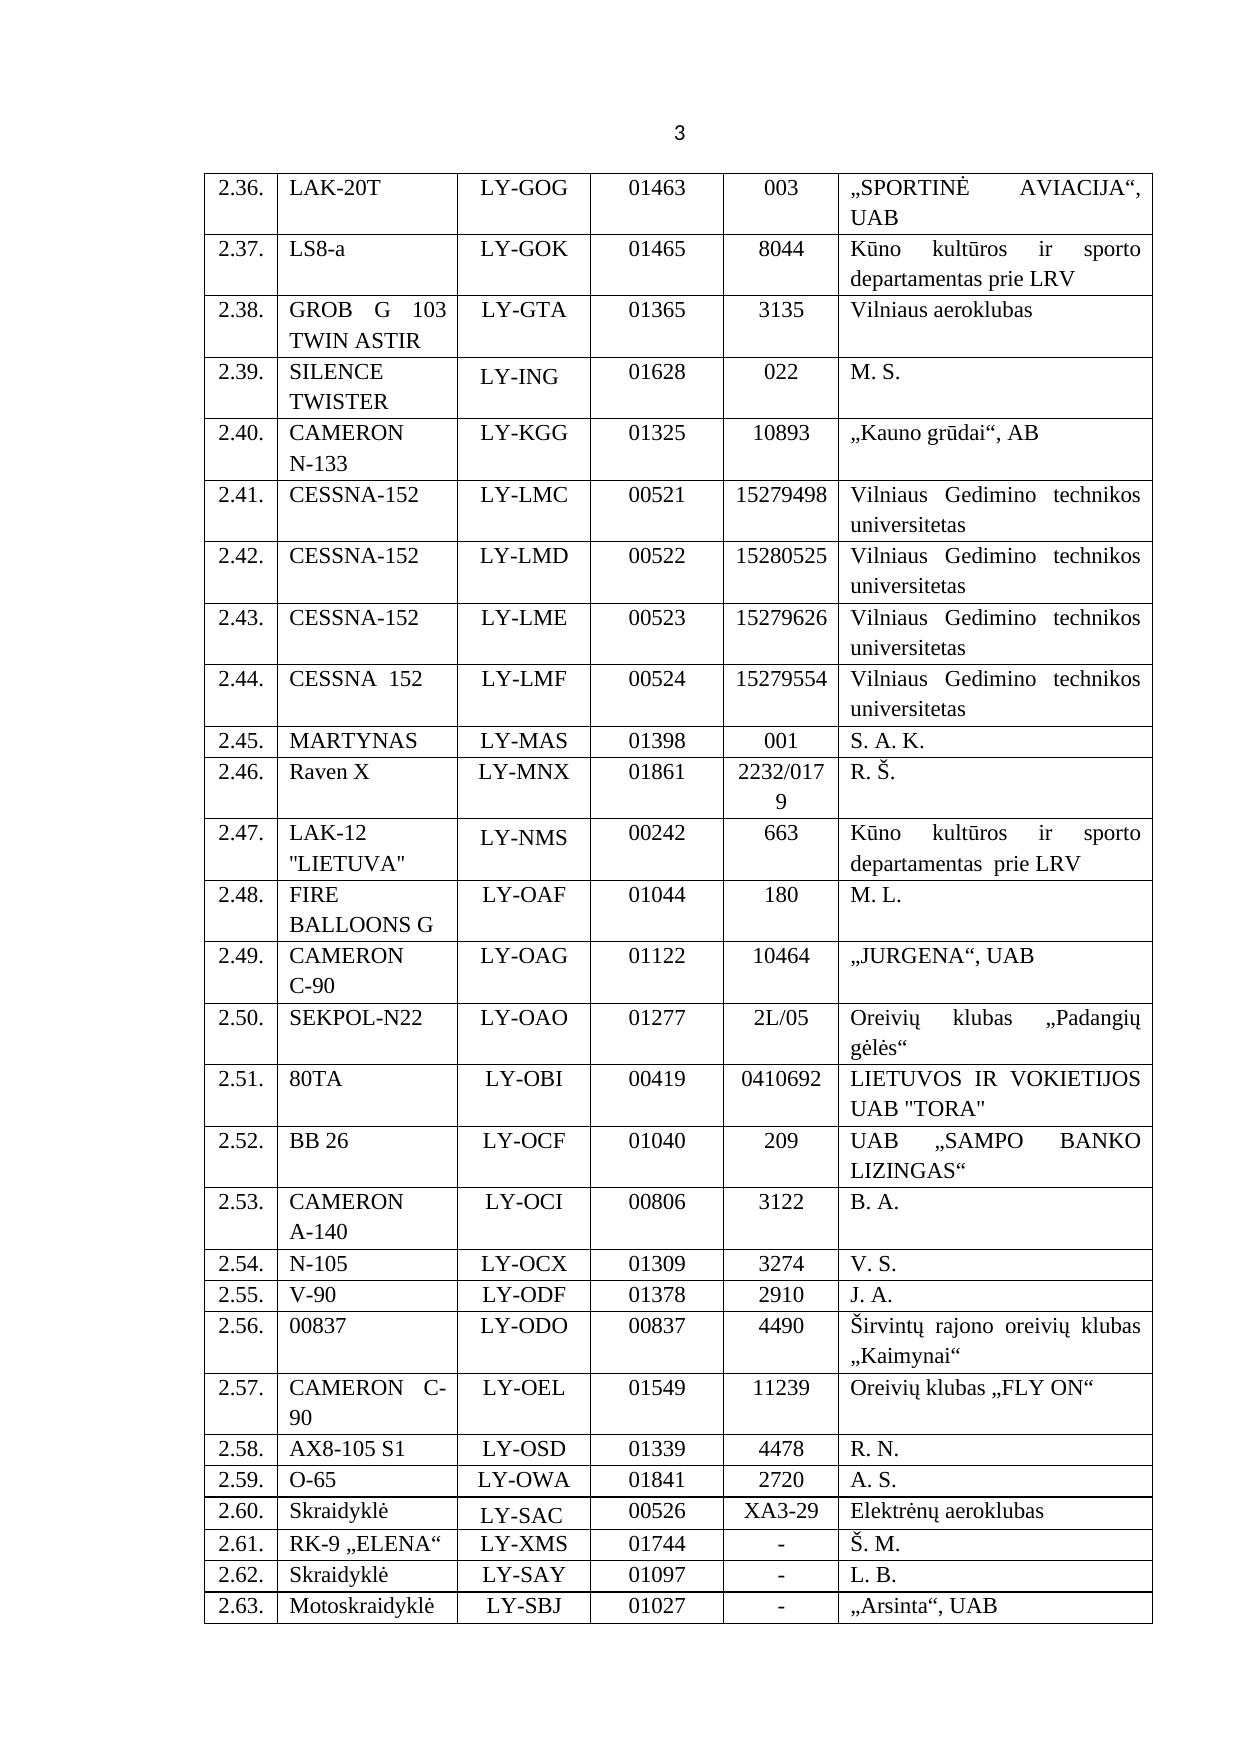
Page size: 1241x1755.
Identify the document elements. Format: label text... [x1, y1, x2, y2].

table_cell LY-LME [458, 604, 590, 664]
table_cell SEKPOL-N22 [278, 1004, 457, 1064]
table_cell 180 [724, 881, 838, 941]
table_cell 2.59. [205, 1466, 277, 1496]
table_cell 2720 [724, 1466, 838, 1496]
table_cell M. L. [839, 881, 1152, 941]
table_header LY-NMS [469, 819, 581, 851]
table_cell Skraidyklė [278, 1498, 457, 1529]
table_cell 4478 [724, 1435, 838, 1465]
table_cell RK-9 „ELENA“ [278, 1530, 457, 1560]
table_cell 01339 [591, 1435, 723, 1465]
table_cell Vilniaus Gedimino technikos universitetas [839, 481, 1152, 541]
table_cell LY-OAG [458, 942, 590, 1003]
table_cell 10464 [724, 942, 838, 1003]
table_cell 01841 [591, 1466, 723, 1496]
table_cell 8044 [724, 235, 838, 295]
table_cell Š. M. [839, 1530, 1152, 1560]
table_header [1153, 173, 1196, 1624]
table_cell J. A. [839, 1281, 1152, 1311]
table_cell 01861 [591, 758, 723, 818]
table_cell CESSNA-152 [278, 542, 457, 603]
table_cell CESSNA-152 [278, 481, 457, 541]
table_cell LIETUVOS IR VOKIETIJOS UAB "TORA" [839, 1065, 1152, 1126]
table_cell [458, 819, 590, 880]
table_cell 2.58. [205, 1435, 277, 1465]
table_cell CAMERON N-133 [278, 419, 457, 480]
table_cell BB 26 [278, 1127, 457, 1187]
table_cell Širvintų rajono oreivių klubas „Kaimynai“ [839, 1312, 1152, 1372]
table_cell Motoskraidyklė [278, 1593, 457, 1623]
table_cell CAMERON C-90 [278, 1374, 457, 1434]
table_cell LY-OAF [458, 881, 590, 941]
table_cell [458, 1498, 469, 1529]
table_cell 01044 [591, 881, 723, 941]
table_cell 2.37. [205, 235, 277, 295]
table_cell LY-KGG [458, 419, 590, 480]
table_cell LY-GTA [458, 296, 590, 357]
table_header LY-SAC [469, 1498, 581, 1529]
table_cell FIRE BALLOONS G [278, 881, 457, 941]
table_cell LY-LMD [458, 542, 590, 603]
table_cell 2910 [724, 1281, 838, 1311]
table_cell 2.63. [205, 1593, 277, 1623]
table_cell XA3-29 [724, 1498, 838, 1529]
table_cell 2.43. [205, 604, 277, 664]
table_cell LY-ODO [458, 1312, 590, 1372]
table_cell 2.62. [205, 1561, 277, 1591]
table_cell LY-OBI [458, 1065, 590, 1126]
table_cell B. A. [839, 1188, 1152, 1248]
table_cell CAMERON C-90 [278, 942, 457, 1003]
table_cell 2.39. [205, 358, 277, 418]
table_cell 2.42. [205, 542, 277, 603]
table_cell 01325 [591, 419, 723, 480]
table_cell V-90 [278, 1281, 457, 1311]
table_cell LY-OCX [458, 1250, 590, 1280]
table_cell LY-GOK [458, 235, 590, 295]
table_cell 2.40. [205, 419, 277, 480]
table_cell 2.36. [205, 174, 277, 234]
table_cell 01027 [591, 1593, 723, 1623]
table_cell 01097 [591, 1561, 723, 1591]
table_cell LY-LMC [458, 481, 590, 541]
table_cell 01744 [591, 1530, 723, 1560]
table_cell LY-SAY [458, 1561, 590, 1591]
table_header [163, 173, 204, 1624]
table_cell 2.53. [205, 1188, 277, 1248]
table_cell 00837 [278, 1312, 457, 1372]
table_cell - [724, 1593, 838, 1623]
table_cell LY-ODF [458, 1281, 590, 1311]
table_cell 2.55. [205, 1281, 277, 1311]
table_cell 01277 [591, 1004, 723, 1064]
table_cell SILENCE TWISTER [278, 358, 457, 418]
table_cell LY-OAO [458, 1004, 590, 1064]
table_cell LY-OCI [458, 1188, 590, 1248]
table_cell O-65 [278, 1466, 457, 1496]
table_cell LY-MNX [458, 758, 590, 818]
table_cell 2.56. [205, 1312, 277, 1372]
table_cell 2.44. [205, 665, 277, 726]
table_cell 2.41. [205, 481, 277, 541]
table_cell 2.54. [205, 1250, 277, 1280]
table_cell Raven X [278, 758, 457, 818]
table_cell LY-OWA [458, 1466, 590, 1496]
table_cell 2232/0179 [724, 758, 838, 818]
table_cell 2.52. [205, 1127, 277, 1187]
table_header LY-ING [469, 358, 581, 389]
table_cell 2.60. [205, 1498, 277, 1529]
table_cell 15279498 [724, 481, 838, 541]
table_cell 209 [724, 1127, 838, 1187]
table_cell LY-XMS [458, 1530, 590, 1560]
table_cell A. S. [839, 1466, 1152, 1496]
table_cell 80TA [278, 1065, 457, 1126]
table_cell MARTYNAS [278, 727, 457, 757]
table_cell 00521 [591, 481, 723, 541]
table_cell LS8-a [278, 235, 457, 295]
table_cell Skraidyklė [278, 1561, 457, 1591]
table_cell Kūno kultūros ir sporto departamentas prie LRV [839, 235, 1152, 295]
table_cell Vilniaus Gedimino technikos universitetas [839, 665, 1152, 726]
table_cell 01549 [591, 1374, 723, 1434]
table_cell LY-OEL [458, 1374, 590, 1434]
table_cell „Kauno grūdai“, AB [839, 419, 1152, 480]
table_cell 00837 [591, 1312, 723, 1372]
table_cell 2.51. [205, 1065, 277, 1126]
table_cell LY-MAS [458, 727, 590, 757]
table_cell M. S. [839, 358, 1152, 418]
table_cell 003 [724, 174, 838, 234]
table_cell N-105 [278, 1250, 457, 1280]
table_cell 00522 [591, 542, 723, 603]
table_cell GROB G 103 TWIN ASTIR [278, 296, 457, 357]
table_cell 15279554 [724, 665, 838, 726]
table_cell V. S. [839, 1250, 1152, 1280]
table_cell 663 [724, 819, 838, 880]
table_cell S. A. K. [839, 727, 1152, 757]
table_cell R. N. [839, 1435, 1152, 1465]
table_cell 00242 [591, 819, 723, 880]
table_cell 2.48. [205, 881, 277, 941]
table_cell UAB „SAMPO BANKO LIZINGAS“ [839, 1127, 1152, 1187]
table_cell 001 [724, 727, 838, 757]
table_cell LAK-20T [278, 174, 457, 234]
table_cell 3122 [724, 1188, 838, 1248]
table_cell - [724, 1561, 838, 1591]
table_cell 01398 [591, 727, 723, 757]
table_cell LY-OSD [458, 1435, 590, 1465]
table_cell LY-GOG [458, 174, 590, 234]
table_cell Oreivių klubas „FLY ON“ [839, 1374, 1152, 1434]
table_cell Oreivių klubas „Padangių gėlės“ [839, 1004, 1152, 1064]
table_cell 3274 [724, 1250, 838, 1280]
table_cell 00526 [591, 1498, 723, 1529]
table_cell 01463 [591, 174, 723, 234]
table_cell 11239 [724, 1374, 838, 1434]
table_cell 00523 [591, 604, 723, 664]
table_cell LY-SBJ [458, 1593, 590, 1623]
table_cell Vilniaus Gedimino technikos universitetas [839, 542, 1152, 603]
table_cell [458, 358, 590, 418]
table_cell R. Š. [839, 758, 1152, 818]
table_cell 2.50. [205, 1004, 277, 1064]
table_cell 2.45. [205, 727, 277, 757]
table_cell Elektrėnų aeroklubas [839, 1498, 1152, 1529]
table_cell CESSNA 152 [278, 665, 457, 726]
table_cell 0410692 [724, 1065, 838, 1126]
table_cell LY-LMF [458, 665, 590, 726]
table_cell AX8-105 S1 [278, 1435, 457, 1465]
table_cell 01378 [591, 1281, 723, 1311]
table_cell 00419 [591, 1065, 723, 1126]
table_cell 2.49. [205, 942, 277, 1003]
table_cell 15280525 [724, 542, 838, 603]
table_cell 10893 [724, 419, 838, 480]
table_cell „JURGENA“, UAB [839, 942, 1152, 1003]
table_cell 15279626 [724, 604, 838, 664]
table_cell 01040 [591, 1127, 723, 1187]
table_cell 00524 [591, 665, 723, 726]
table_cell 00806 [591, 1188, 723, 1248]
table_cell CAMERON A-140 [278, 1188, 457, 1248]
table_cell 01122 [591, 942, 723, 1003]
table_cell CESSNA-152 [278, 604, 457, 664]
table_cell 01365 [591, 296, 723, 357]
table_cell 2.46. [205, 758, 277, 818]
table_cell 01309 [591, 1250, 723, 1280]
table_cell Vilniaus Gedimino technikos universitetas [839, 604, 1152, 664]
table_cell 2.38. [205, 296, 277, 357]
table_cell 2L/05 [724, 1004, 838, 1064]
table_cell 3135 [724, 296, 838, 357]
table_cell 4490 [724, 1312, 838, 1372]
table_cell 2.47. [205, 819, 277, 880]
table_cell Kūno kultūros ir sporto departamentas prie LRV [839, 819, 1152, 880]
table_cell L. B. [839, 1561, 1152, 1591]
table_cell 2.57. [205, 1374, 277, 1434]
table_cell LY-OCF [458, 1127, 590, 1187]
table_cell [581, 1498, 590, 1529]
table_cell Vilniaus aeroklubas [839, 296, 1152, 357]
table_cell 2.61. [205, 1530, 277, 1560]
table_cell LAK-12 ''LIETUVA'' [278, 819, 457, 880]
table_cell „SPORTINĖ AVIACIJA“, UAB [839, 174, 1152, 234]
table_cell 01628 [591, 358, 723, 418]
table_cell „Arsinta“, UAB [839, 1593, 1152, 1623]
table_cell 01465 [591, 235, 723, 295]
table_cell 022 [724, 358, 838, 418]
table_cell - [724, 1530, 838, 1560]
